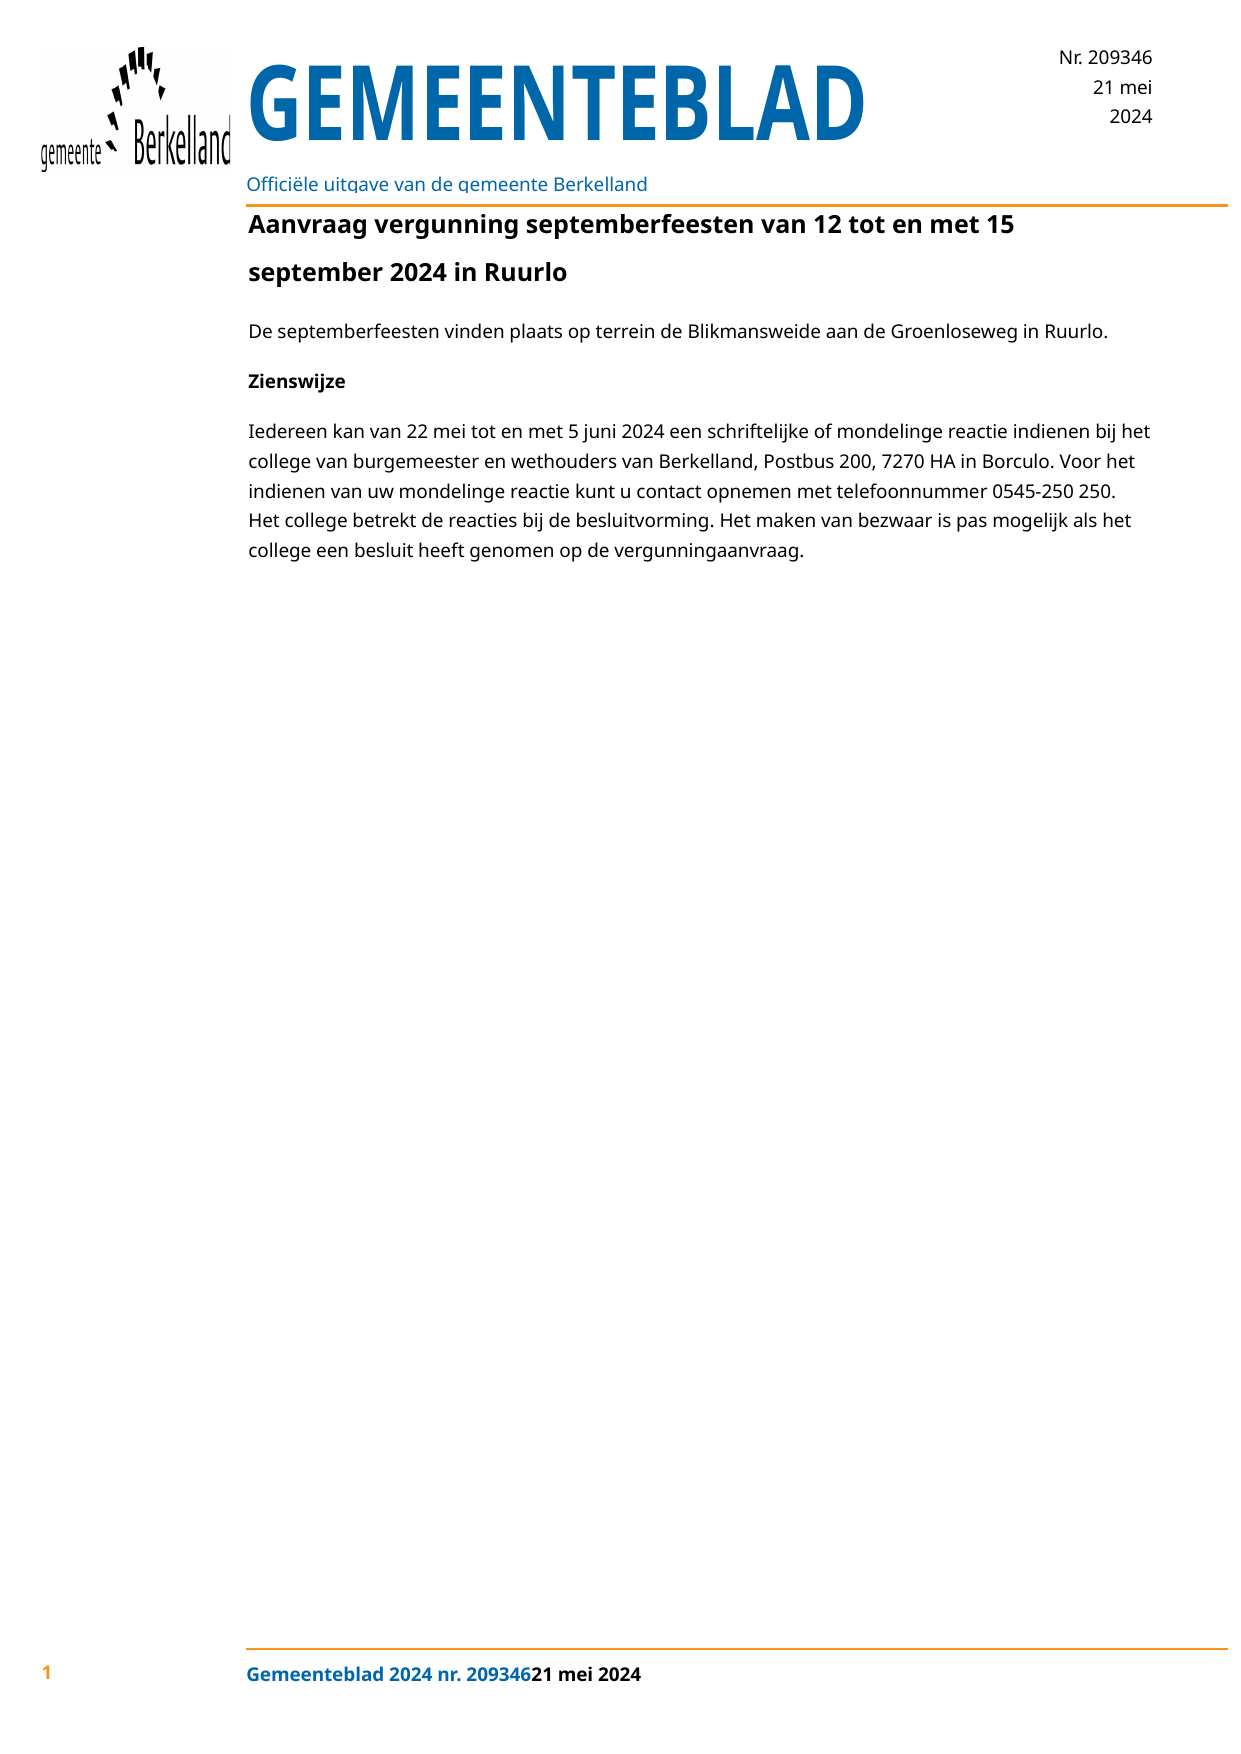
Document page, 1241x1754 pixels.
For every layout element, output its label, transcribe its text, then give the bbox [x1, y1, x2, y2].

text Zienswijze [248, 368, 1152, 394]
text De septemberfeesten vinden plaats op terrein de Blikmansweide aan de Groenloseweg in Ruurlo. [248, 318, 1152, 344]
text Iedereen kan van 22 mei tot en met 5 juni 2024 een schriftelijke of mondelinge reactie indienen bij het college van burgemeester en wethouders van Berkelland, Postbus 200, 7270 HA in Borculo. Voor het indienen van uw mondelinge reactie kunt u contact opnemen met telefoonnummer 0545-250 250. Het college betrekt de reacties bij de besluitvorming. Het maken van bezwaar is pas mogelijk als het college een besluit heeft genomen op de vergunningaanvraag. [248, 419, 1152, 563]
picture [41, 47, 231, 172]
text Aanvraag vergunning septemberfeesten van 12 tot en met 15 september 2024 in Ruurlo [248, 207, 1152, 288]
